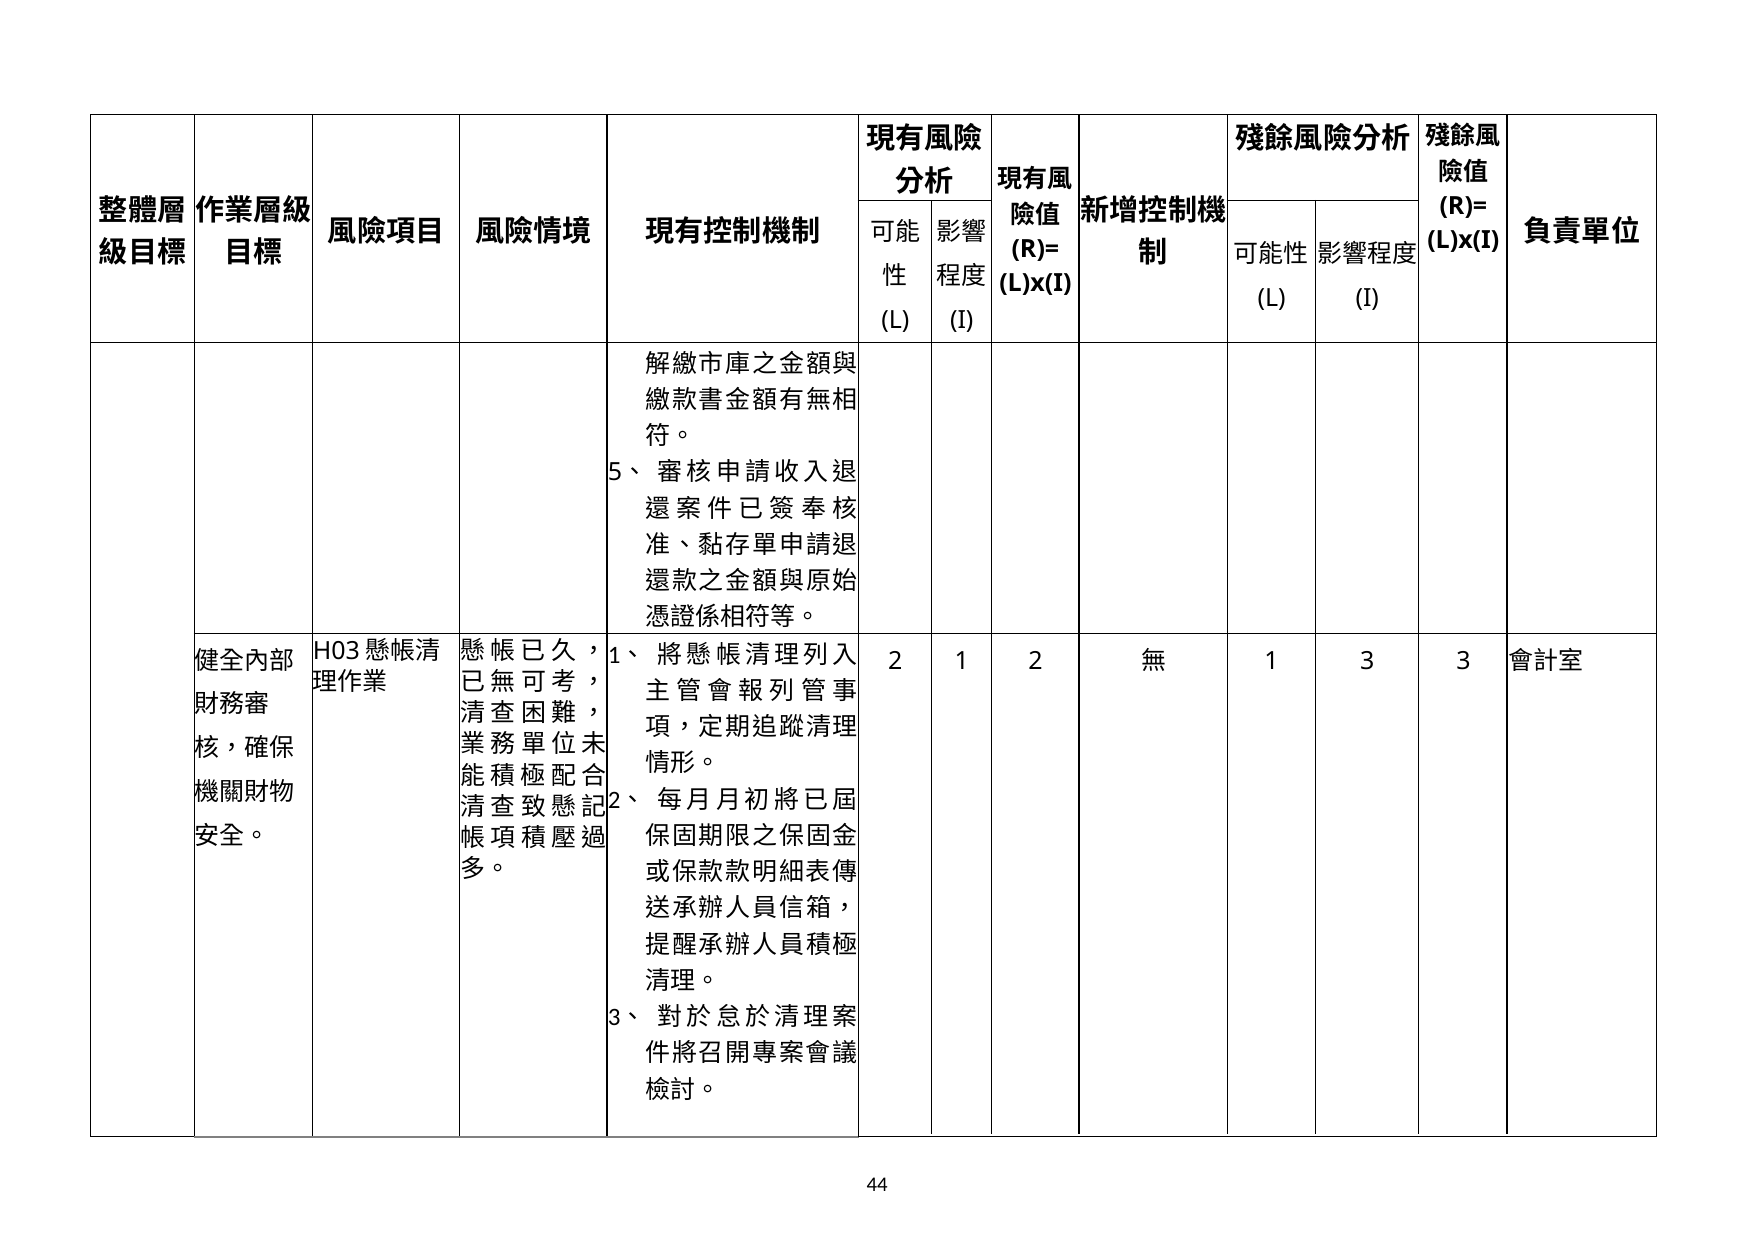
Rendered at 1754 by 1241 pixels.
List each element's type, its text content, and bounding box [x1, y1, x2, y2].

table_header 作業層級目標 [195, 115, 312, 342]
table_cell 可能性 (L) [859, 201, 931, 342]
table_cell 可能性 (L) [1228, 201, 1315, 342]
table_cell 3 [1419, 634, 1507, 1136]
table_cell 健全內部財務審核，確保機關財物安全。 [195, 634, 312, 1136]
table_cell [460, 343, 606, 633]
table_cell [1508, 343, 1656, 633]
table_cell [91, 343, 194, 1136]
table_cell [1316, 343, 1418, 633]
table_cell 影響程度 (I) [1316, 201, 1418, 342]
table_cell [859, 343, 931, 633]
table_cell 影響程度 (I) [932, 201, 991, 342]
table_header 現有控制機制 [608, 115, 858, 342]
table_cell [313, 343, 459, 633]
table_cell 會計室 [1507, 634, 1656, 1136]
table_cell 3 [1315, 634, 1419, 1136]
table_cell [1228, 343, 1315, 633]
table_cell [932, 343, 991, 633]
table_header 新增控制機制 [1080, 115, 1227, 342]
table_header 風險項目 [313, 115, 459, 342]
table_cell 1 [932, 634, 991, 1136]
table_cell [992, 343, 1078, 633]
table_cell [1419, 343, 1506, 633]
table_header 風險情境 [460, 115, 606, 342]
table_header 現有風險值 (R)= (L)x(I) [992, 115, 1078, 342]
table_header 現有風險分析 [859, 115, 991, 200]
table_cell [195, 343, 312, 633]
table_cell 懸帳已久，已無可考，清查困難，業務單位未能積極配合清查致懸記帳項積壓過多。 [460, 634, 606, 1136]
table_cell 2 [991, 634, 1079, 1136]
table_cell 1 [1227, 634, 1315, 1136]
table_cell H03懸帳清理作業 [313, 634, 459, 1136]
table_cell 無 [1079, 634, 1227, 1136]
table_cell [1080, 343, 1227, 633]
table_header 負責單位 [1508, 115, 1656, 342]
table_cell 2 [859, 634, 932, 1136]
table_header 殘餘風險值 (R)= (L)x(I) [1419, 115, 1506, 342]
table_header 整體層級目標 [91, 115, 194, 342]
table_cell 解繳市庫之金額與繳款書金額有無相符。 審核申請收入退還案件已簽奉核准、黏存單申請退還款之金額與原始憑證係相符等。 [608, 343, 858, 633]
table_header 殘餘風險分析 [1228, 115, 1418, 200]
table_cell 將懸帳清理列入主管會報列管事項，定期追蹤清理情形。 每月月初將已屆保固期限之保固金或保款款明細表傳送承辦人員信箱，提醒承辦人員積極清理。 對於怠於清理案件將召開專案會議檢討。 [608, 634, 858, 1136]
